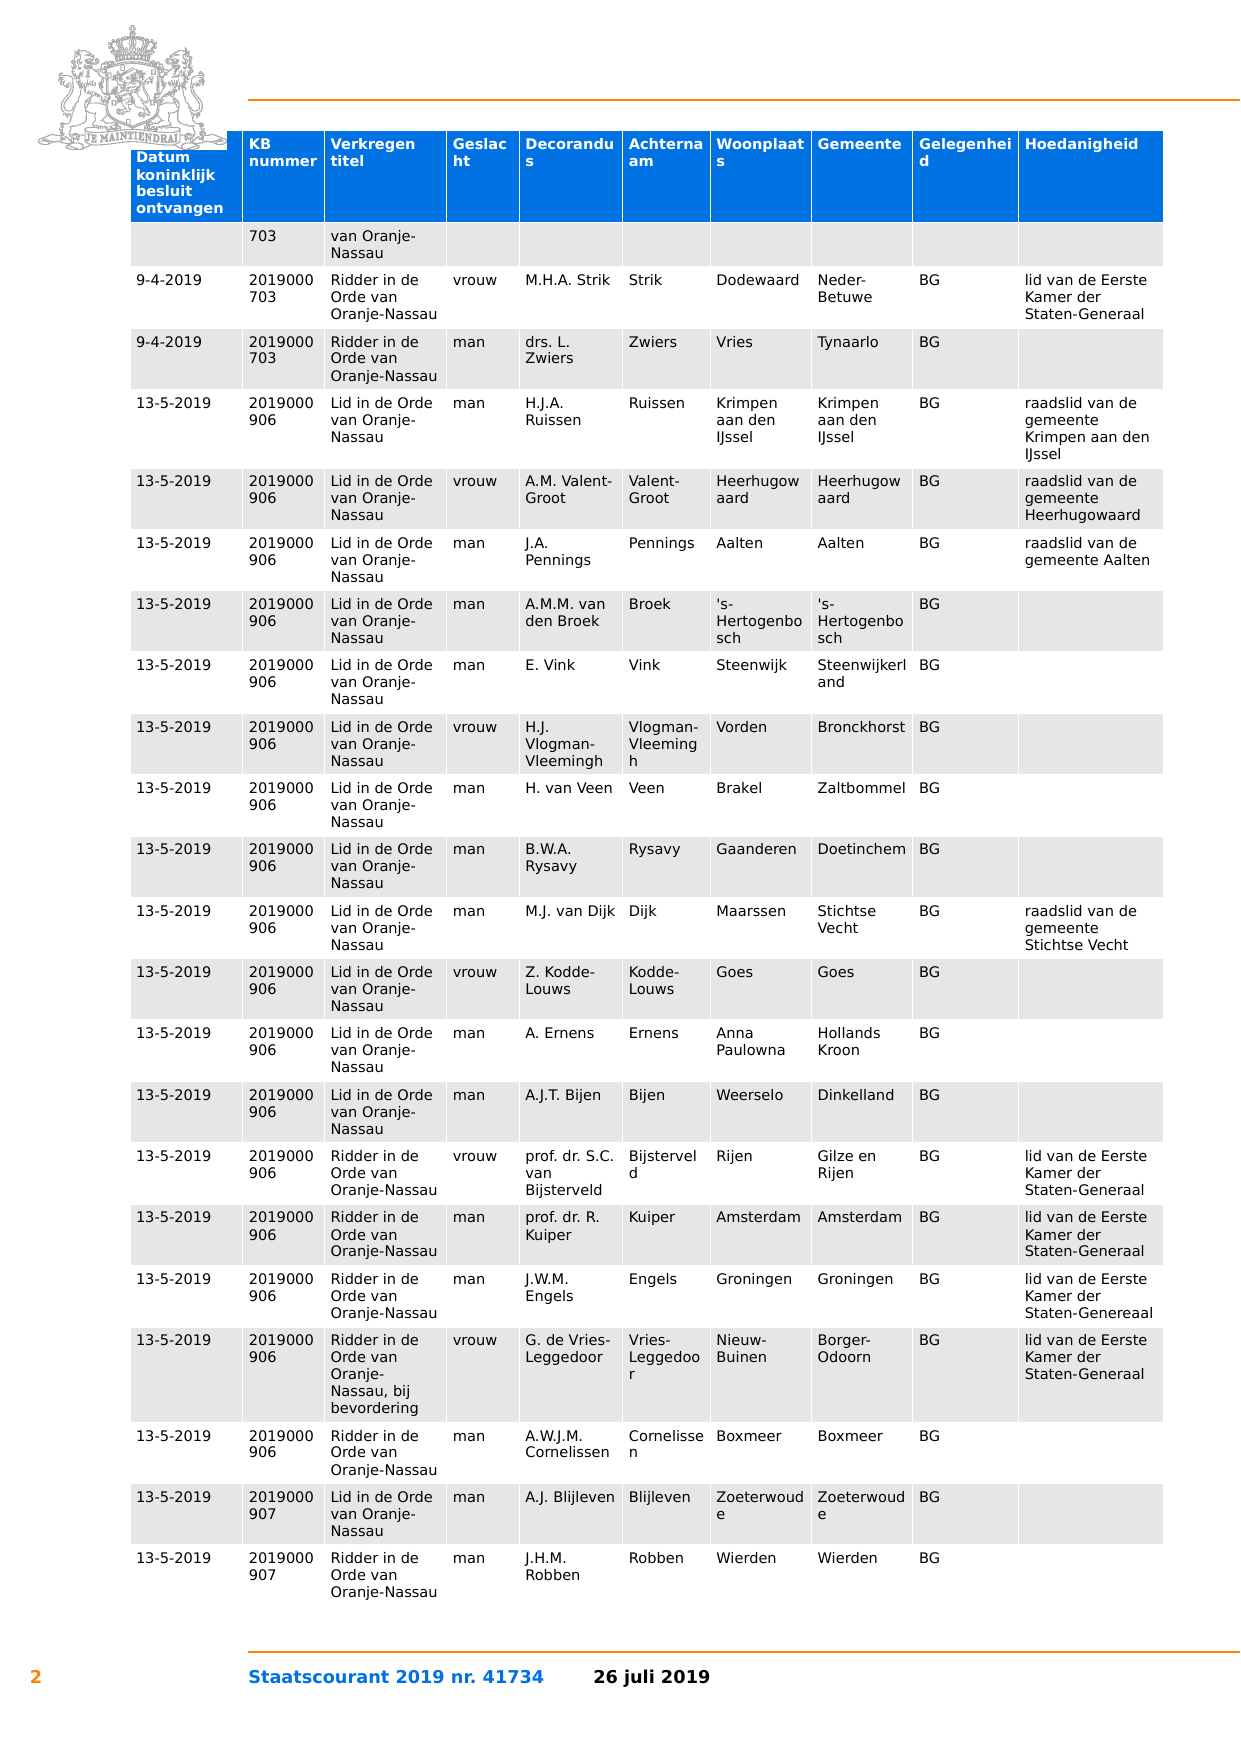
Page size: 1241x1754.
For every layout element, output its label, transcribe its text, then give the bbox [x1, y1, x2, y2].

table_cell 2019000906 [243, 390, 324, 467]
table_cell BG [913, 714, 1018, 774]
table_cell BG [913, 390, 1018, 467]
table_cell BG [913, 1423, 1018, 1483]
table_cell Ridder in de Orde van Oranje-Nassau [325, 1266, 446, 1326]
table_cell lid van de Eerste Kamer der Staten-Generaal [1019, 1143, 1163, 1204]
table_cell Lid in de Orde van Oranje-Nassau [325, 469, 446, 529]
table_cell [1019, 1082, 1163, 1142]
table_cell Groningen [711, 1266, 811, 1326]
table_cell Zoeterwoude [711, 1484, 811, 1544]
table_cell vrouw [447, 469, 519, 529]
table_cell Ridder in de Orde van Oranje-Nassau [325, 1205, 446, 1265]
table_cell Kuiper [623, 1205, 710, 1265]
table_cell Engels [623, 1266, 710, 1326]
table_cell Steenwijkerland [812, 653, 912, 713]
table_cell [1019, 1423, 1163, 1483]
table_cell 2019000906 [243, 1205, 324, 1265]
table_cell lid van de Eerste Kamer der Staten-Generaal [1019, 1328, 1163, 1422]
table_cell [1019, 1545, 1163, 1606]
table_cell [1019, 1021, 1163, 1081]
table_cell 13-5-2019 [131, 714, 242, 774]
table_cell Zwiers [623, 329, 710, 389]
table_header Verkregen titel [325, 131, 446, 222]
table_cell J.A. Pennings [520, 530, 622, 590]
table_cell [1019, 1484, 1163, 1544]
table_cell M.H.A. Strik [520, 268, 622, 328]
table_cell Groningen [812, 1266, 912, 1326]
table_cell Lid in de Orde van Oranje-Nassau [325, 714, 446, 774]
table_cell Bijsterveld [623, 1143, 710, 1204]
table_cell 's-Hertogenbosch [812, 591, 912, 651]
table_cell 13-5-2019 [131, 530, 242, 590]
table_cell [812, 223, 912, 266]
table_cell Kodde-Louws [623, 959, 710, 1019]
table_cell 13-5-2019 [131, 837, 242, 897]
table_cell Pennings [623, 530, 710, 590]
table_cell Vorden [711, 714, 811, 774]
table_cell Amsterdam [812, 1205, 912, 1265]
table_cell Vlogman-Vleemingh [623, 714, 710, 774]
table_header Datum koninklijk besluit ontvangen [131, 131, 242, 222]
table_cell BG [913, 1205, 1018, 1265]
table_cell [447, 223, 519, 266]
table_cell Zoeterwoude [812, 1484, 912, 1544]
table_cell Dinkelland [812, 1082, 912, 1142]
table_cell A.J. Blijleven [520, 1484, 622, 1544]
table_cell 13-5-2019 [131, 1205, 242, 1265]
table_cell [1019, 959, 1163, 1019]
table_cell Strik [623, 268, 710, 328]
table_cell Broek [623, 591, 710, 651]
table_cell BG [913, 1082, 1018, 1142]
table_cell Wierden [812, 1545, 912, 1606]
table_cell Borger-Odoorn [812, 1328, 912, 1422]
table_cell BG [913, 775, 1018, 836]
table_cell raadslid van de gemeente Stichtse Vecht [1019, 898, 1163, 958]
table_cell Wierden [711, 1545, 811, 1606]
table_cell J.W.M. Engels [520, 1266, 622, 1326]
table_cell Valent-Groot [623, 469, 710, 529]
table_cell A.J.T. Bijen [520, 1082, 622, 1142]
table_cell 2019000906 [243, 1328, 324, 1422]
table_cell Krimpen aan den IJssel [812, 390, 912, 467]
table_cell Lid in de Orde van Oranje-Nassau [325, 898, 446, 958]
table_cell BG [913, 1021, 1018, 1081]
table_cell Nieuw-Buinen [711, 1328, 811, 1422]
table_cell Amsterdam [711, 1205, 811, 1265]
table_cell Heerhugowaard [711, 469, 811, 529]
table_cell Ridder in de Orde van Oranje-Nassau [325, 1545, 446, 1606]
table_header Hoedanigheid [1019, 131, 1163, 222]
table_cell 2019000907 [243, 1545, 324, 1606]
table_cell 13-5-2019 [131, 1484, 242, 1544]
table_header KB nummer [243, 131, 324, 222]
table_cell Blijleven [623, 1484, 710, 1544]
table_cell A.M. Valent-Groot [520, 469, 622, 529]
table_cell BG [913, 1545, 1018, 1606]
table_cell raadslid van de gemeente Aalten [1019, 530, 1163, 590]
table_header Achternaam [623, 131, 710, 222]
picture [38, 25, 227, 150]
table_cell man [447, 390, 519, 467]
table_cell man [447, 1021, 519, 1081]
table_cell Boxmeer [711, 1423, 811, 1483]
table_cell man [447, 1545, 519, 1606]
table_cell BG [913, 653, 1018, 713]
table_cell Maarssen [711, 898, 811, 958]
table_cell lid van de Eerste Kamer der Staten-Generaal [1019, 1205, 1163, 1265]
table_cell 13-5-2019 [131, 390, 242, 467]
table_cell BG [913, 837, 1018, 897]
table_cell man [447, 1082, 519, 1142]
table_cell Ridder in de Orde van Oranje-Nassau [325, 268, 446, 328]
table_cell Brakel [711, 775, 811, 836]
table_cell [1019, 591, 1163, 651]
table_cell man [447, 530, 519, 590]
table_cell 9-4-2019 [131, 268, 242, 328]
table_cell B.W.A. Rysavy [520, 837, 622, 897]
table_cell Hollands Kroon [812, 1021, 912, 1081]
table_cell 13-5-2019 [131, 469, 242, 529]
table_cell BG [913, 959, 1018, 1019]
table_cell Dodewaard [711, 268, 811, 328]
table_cell man [447, 1266, 519, 1326]
table_cell Robben [623, 1545, 710, 1606]
table_cell Ernens [623, 1021, 710, 1081]
table_cell H.J.A. Ruissen [520, 390, 622, 467]
table_header Woonplaats [711, 131, 811, 222]
table_cell 2019000703 [243, 329, 324, 389]
table_cell [1019, 775, 1163, 836]
table_cell prof. dr. R. Kuiper [520, 1205, 622, 1265]
table_cell man [447, 1484, 519, 1544]
table_cell man [447, 591, 519, 651]
table_cell Bronckhorst [812, 714, 912, 774]
table_cell Dijk [623, 898, 710, 958]
table_cell man [447, 1423, 519, 1483]
table_cell Lid in de Orde van Oranje-Nassau [325, 653, 446, 713]
table_cell A.M.M. van den Broek [520, 591, 622, 651]
table_cell Lid in de Orde van Oranje-Nassau [325, 959, 446, 1019]
table_cell [1019, 223, 1163, 266]
table_cell [1019, 714, 1163, 774]
table_cell 2019000906 [243, 1082, 324, 1142]
table_cell Lid in de Orde van Oranje-Nassau [325, 1021, 446, 1081]
table_cell [131, 223, 242, 266]
table_cell vrouw [447, 959, 519, 1019]
table_cell Vink [623, 653, 710, 713]
table_cell raadslid van de gemeente Krimpen aan den IJssel [1019, 390, 1163, 467]
table_cell man [447, 775, 519, 836]
table_cell lid van de Eerste Kamer der Staten-Generaal [1019, 268, 1163, 328]
table_cell 13-5-2019 [131, 898, 242, 958]
table_cell 2019000703 [243, 268, 324, 328]
table_cell Neder-Betuwe [812, 268, 912, 328]
table_cell drs. L. Zwiers [520, 329, 622, 389]
table_header Gemeente [812, 131, 912, 222]
table_cell Cornelissen [623, 1423, 710, 1483]
table_header Geslacht [447, 131, 519, 222]
table_cell vrouw [447, 1143, 519, 1204]
table_cell 13-5-2019 [131, 1082, 242, 1142]
table_cell BG [913, 1266, 1018, 1326]
table_cell Bijen [623, 1082, 710, 1142]
table_cell G. de Vries-Leggedoor [520, 1328, 622, 1422]
table_cell Tynaarlo [812, 329, 912, 389]
table_cell 2019000906 [243, 1266, 324, 1326]
table_cell 13-5-2019 [131, 1545, 242, 1606]
table_cell Krimpen aan den IJssel [711, 390, 811, 467]
table_cell BG [913, 898, 1018, 958]
table_cell 2019000906 [243, 591, 324, 651]
table_cell 's-Hertogenbosch [711, 591, 811, 651]
table_cell [623, 223, 710, 266]
table_cell Steenwijk [711, 653, 811, 713]
table_cell Lid in de Orde van Oranje-Nassau [325, 837, 446, 897]
table_cell A.W.J.M. Cornelissen [520, 1423, 622, 1483]
table_cell vrouw [447, 268, 519, 328]
table_cell Z. Kodde-Louws [520, 959, 622, 1019]
table_cell Boxmeer [812, 1423, 912, 1483]
table_cell 2019000906 [243, 959, 324, 1019]
table_cell Vries-Leggedoor [623, 1328, 710, 1422]
table_cell [1019, 329, 1163, 389]
table_cell 2019000906 [243, 775, 324, 836]
table_cell Goes [711, 959, 811, 1019]
table_cell man [447, 837, 519, 897]
table_cell 2019000906 [243, 714, 324, 774]
table_cell Aalten [812, 530, 912, 590]
table_cell 2019000906 [243, 837, 324, 897]
table_header Decorandus [520, 131, 622, 222]
table_cell van Oranje-Nassau [325, 223, 446, 266]
table_cell Weerselo [711, 1082, 811, 1142]
table_cell man [447, 1205, 519, 1265]
table_cell BG [913, 530, 1018, 590]
table_cell Lid in de Orde van Oranje-Nassau [325, 1484, 446, 1544]
table_cell M.J. van Dijk [520, 898, 622, 958]
table_cell BG [913, 469, 1018, 529]
table_cell H.J. Vlogman-Vleemingh [520, 714, 622, 774]
table_cell prof. dr. S.C. van Bijsterveld [520, 1143, 622, 1204]
table_cell [1019, 653, 1163, 713]
table_cell lid van de Eerste Kamer der Staten-Genereaal [1019, 1266, 1163, 1326]
table_cell Rijen [711, 1143, 811, 1204]
table_cell Gaanderen [711, 837, 811, 897]
table_cell [520, 223, 622, 266]
table_cell 2019000906 [243, 1021, 324, 1081]
table_cell Zaltbommel [812, 775, 912, 836]
table_cell 703 [243, 223, 324, 266]
table_cell [913, 223, 1018, 266]
table_cell 2019000906 [243, 469, 324, 529]
table_cell H. van Veen [520, 775, 622, 836]
table_cell BG [913, 1143, 1018, 1204]
table_cell Gilze en Rijen [812, 1143, 912, 1204]
table_cell Ridder in de Orde van Oranje-Nassau [325, 329, 446, 389]
table_cell Ridder in de Orde van Oranje-Nassau [325, 1423, 446, 1483]
table_cell Doetinchem [812, 837, 912, 897]
table_cell A. Ernens [520, 1021, 622, 1081]
table_cell 2019000906 [243, 1423, 324, 1483]
table_cell BG [913, 1328, 1018, 1422]
table_cell BG [913, 1484, 1018, 1544]
table_cell Goes [812, 959, 912, 1019]
table_cell J.H.M. Robben [520, 1545, 622, 1606]
table_cell E. Vink [520, 653, 622, 713]
table_cell 2019000906 [243, 1143, 324, 1204]
table_cell 13-5-2019 [131, 1266, 242, 1326]
table_cell BG [913, 591, 1018, 651]
table_cell Veen [623, 775, 710, 836]
table_cell 13-5-2019 [131, 1143, 242, 1204]
table_cell 13-5-2019 [131, 775, 242, 836]
table_cell 13-5-2019 [131, 591, 242, 651]
table_cell Ruissen [623, 390, 710, 467]
table_cell Stichtse Vecht [812, 898, 912, 958]
table_cell Lid in de Orde van Oranje-Nassau [325, 775, 446, 836]
table_cell 13-5-2019 [131, 653, 242, 713]
table_cell Ridder in de Orde van Oranje-Nassau, bij bevordering [325, 1328, 446, 1422]
table_cell Lid in de Orde van Oranje-Nassau [325, 591, 446, 651]
table_cell raadslid van de gemeente Heerhugowaard [1019, 469, 1163, 529]
table_cell [1019, 837, 1163, 897]
table_cell Lid in de Orde van Oranje-Nassau [325, 1082, 446, 1142]
table_cell BG [913, 268, 1018, 328]
table_header Gelegenheid [913, 131, 1018, 222]
table_cell Aalten [711, 530, 811, 590]
table_cell [711, 223, 811, 266]
table_cell Heerhugowaard [812, 469, 912, 529]
table_cell Anna Paulowna [711, 1021, 811, 1081]
table_cell Ridder in de Orde van Oranje-Nassau [325, 1143, 446, 1204]
table_cell 2019000906 [243, 898, 324, 958]
table_cell 2019000906 [243, 530, 324, 590]
table_cell 13-5-2019 [131, 1423, 242, 1483]
table_cell vrouw [447, 1328, 519, 1422]
table_cell man [447, 329, 519, 389]
table_cell 13-5-2019 [131, 959, 242, 1019]
table_cell man [447, 653, 519, 713]
table_cell vrouw [447, 714, 519, 774]
table_cell man [447, 898, 519, 958]
table_cell 2019000907 [243, 1484, 324, 1544]
table_cell Rysavy [623, 837, 710, 897]
table_cell BG [913, 329, 1018, 389]
table_cell Lid in de Orde van Oranje-Nassau [325, 530, 446, 590]
table_cell 13-5-2019 [131, 1328, 242, 1422]
table_cell 2019000906 [243, 653, 324, 713]
table_cell 13-5-2019 [131, 1021, 242, 1081]
table_cell Vries [711, 329, 811, 389]
table_cell Lid in de Orde van Oranje-Nassau [325, 390, 446, 467]
table_cell 9-4-2019 [131, 329, 242, 389]
